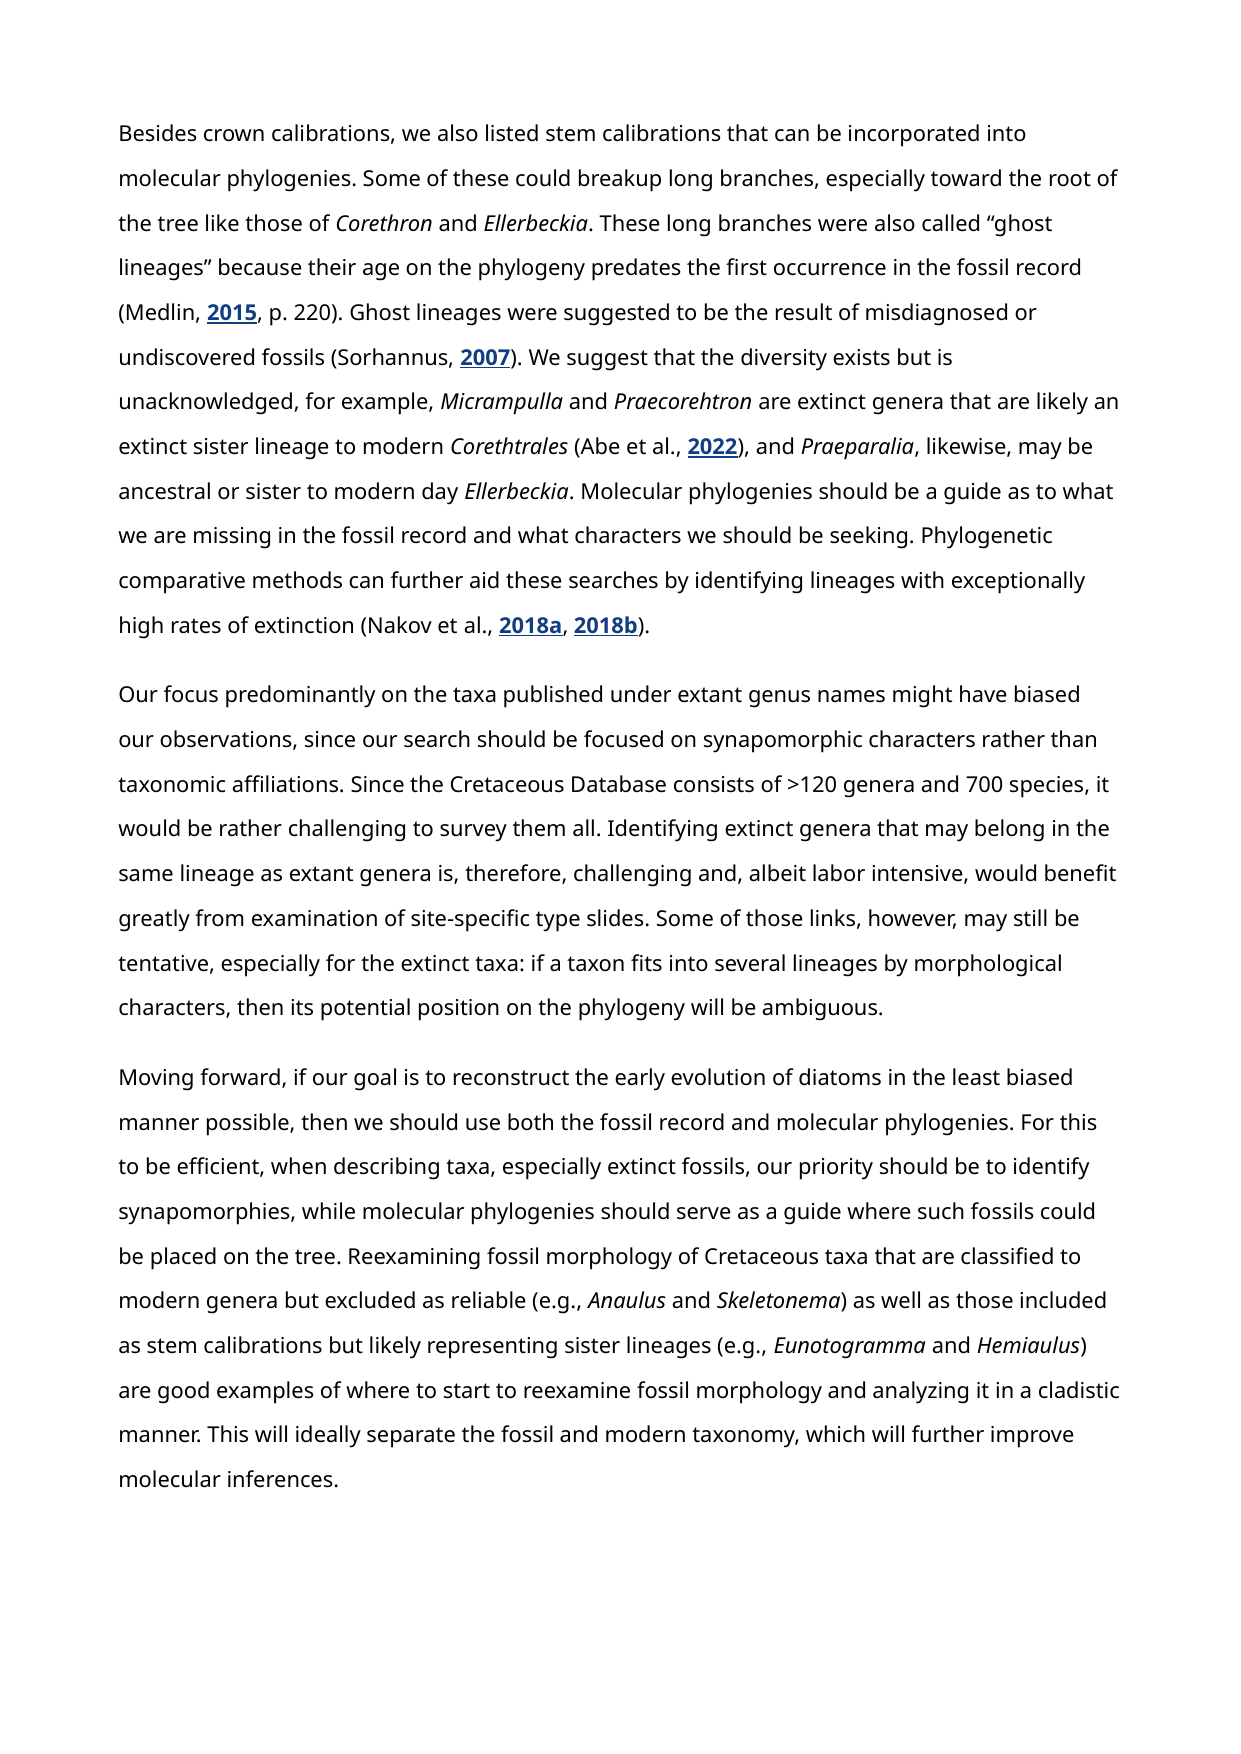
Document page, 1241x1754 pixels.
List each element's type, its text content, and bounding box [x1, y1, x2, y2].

text Our focus predominantly on the taxa published under extant genus names might have biased our observations, since our search should be focused on synapomorphic characters rather than taxonomic affiliations. Since the Cretaceous Database consists of >120 genera and 700 species, it would be rather challenging to survey them all. Identifying extinct genera that may belong in the same lineage as extant genera is, therefore, challenging and, albeit labor intensive, would benefit greatly from examination of site-specific type slides. Some of those links, however, may still be tentative, especially for the extinct taxa: if a taxon fits into several lineages by morphological characters, then its potential position on the phylogeny will be ambiguous. [118, 679, 1122, 1022]
text Moving forward, if our goal is to reconstruct the early evolution of diatoms in the least biased manner possible, then we should use both the fossil record and molecular phylogenies. For this to be efficient, when describing taxa, especially extinct fossils, our priority should be to identify synapomorphies, while molecular phylogenies should serve as a guide where such fossils could be placed on the tree. Reexamining fossil morphology of Cretaceous taxa that are classified to modern genera but excluded as reliable (e.g., Anaulus and Skeletonema) as well as those included as stem calibrations but likely representing sister lineages (e.g., Eunotogramma and Hemiaulus) are good examples of where to start to reexamine fossil morphology and analyzing it in a cladistic manner. This will ideally separate the fossil and modern taxonomy, which will further improve molecular inferences. [118, 1062, 1122, 1494]
text Besides crown calibrations, we also listed stem calibrations that can be incorporated into molecular phylogenies. Some of these could breakup long branches, especially toward the root of the tree like those of Corethron and Ellerbeckia. These long branches were also called “ghost lineages” because their age on the phylogeny predates the first occurrence in the fossil record (Medlin, 2015, p. 220). Ghost lineages were suggested to be the result of misdiagnosed or undiscovered fossils (Sorhannus, 2007). We suggest that the diversity exists but is unacknowledged, for example, Micrampulla and Praecorehtron are extinct genera that are likely an extinct sister lineage to modern Corethtrales (Abe et al., 2022), and Praeparalia, likewise, may be ancestral or sister to modern day Ellerbeckia. Molecular phylogenies should be a guide as to what we are missing in the fossil record and what characters we should be seeking. Phylogenetic comparative methods can further aid these searches by identifying lineages with exceptionally high rates of extinction (Nakov et al., 2018a, 2018b). [118, 118, 1122, 639]
